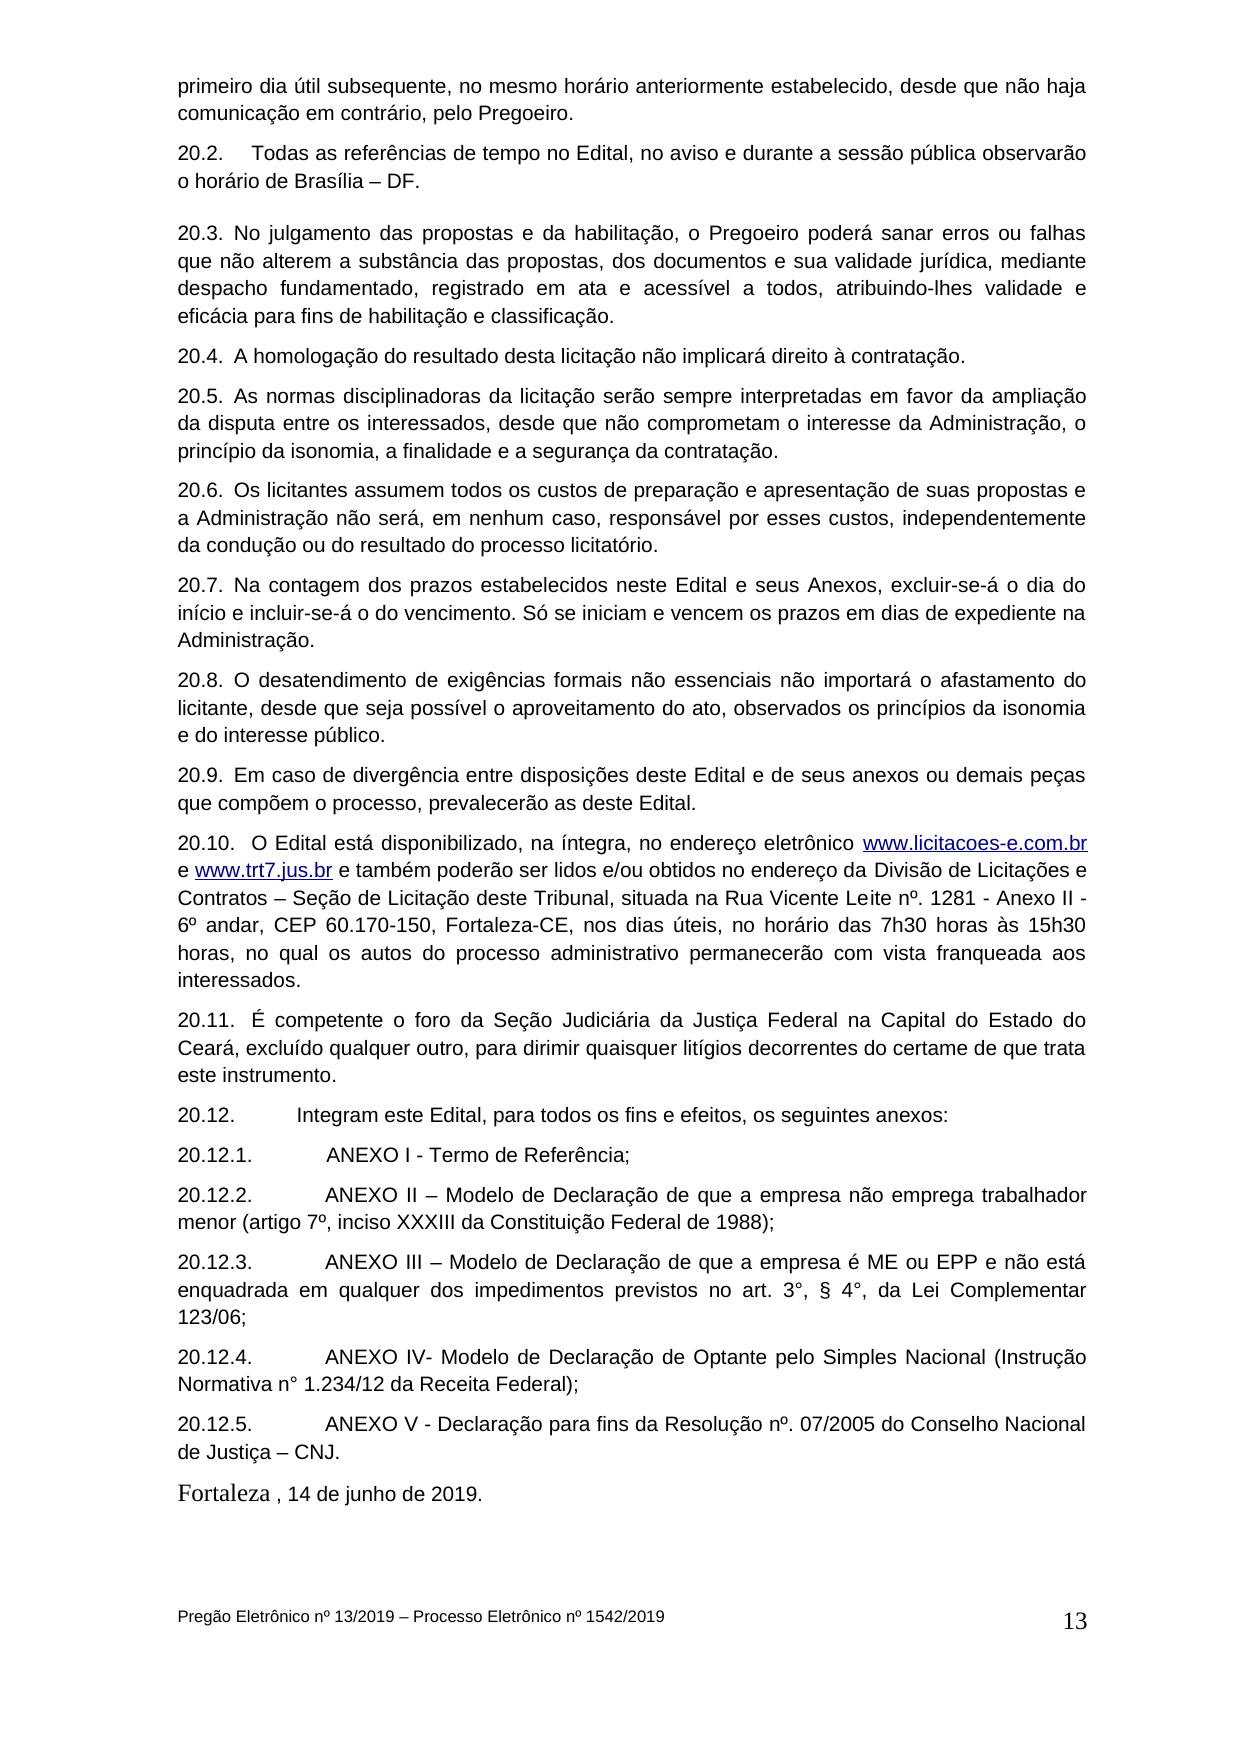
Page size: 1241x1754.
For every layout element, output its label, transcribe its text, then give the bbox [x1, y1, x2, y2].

list ANEXO I - Termo de Referência; [177, 1143, 1087, 1167]
list As normas disciplinadoras da licitação serão sempre interpretadas em favor da ampliação da disputa entre os interessados, desde que não comprometam o interesse da Administração, o princípio da isonomia, a finalidade e a segurança da contratação. [177, 383, 1087, 462]
list Na contagem dos prazos estabelecidos neste Edital e seus Anexos, excluir-se-á o dia do início e incluir-se-á o do vencimento. Só se iniciam e vencem os prazos em dias de expediente na Administração. [177, 573, 1087, 652]
list Todas as referências de tempo no Edital, no aviso e durante a sessão pública observarão o horário de Brasília – DF. [177, 141, 1087, 193]
list Integram este Edital, para todos os fins e efeitos, os seguintes anexos: [177, 1103, 1087, 1127]
list Os licitantes assumem todos os custos de preparação e apresentação de suas propostas e a Administração não será, em nenhum caso, responsável por esses custos, independentemente da condução ou do resultado do processo licitatório. [177, 478, 1087, 557]
list Em caso de divergência entre disposições deste Edital e de seus anexos ou demais peças que compõem o processo, prevalecerão as deste Edital. [177, 763, 1087, 814]
list ANEXO V - Declaração para fins da Resolução nº. 07/2005 do Conselho Nacional de Justiça – CNJ. [177, 1412, 1087, 1464]
list ANEXO II – Modelo de Declaração de que a empresa não emprega trabalhador menor (artigo 7º, inciso XXXIII da Constituição Federal de 1988); [177, 1182, 1087, 1234]
text Fortaleza , 14 de junho de 2019. [177, 1478, 1089, 1506]
list É competente o foro da Seção Judiciária da Justiça Federal na Capital do Estado do Ceará, excluído qualquer outro, para dirimir quaisquer litígios decorrentes do certame de que trata este instrumento. [177, 1008, 1087, 1087]
list ANEXO III – Modelo de Declaração de que a empresa é ME ou EPP e não está enquadrada em qualquer dos impedimentos previstos no art. 3°, § 4°, da Lei Complementar 123/06; [177, 1250, 1087, 1329]
list No julgamento das propostas e da habilitação, o Pregoeiro poderá sanar erros ou falhas que não alterem a substância das propostas, dos documentos e sua validade jurídica, mediante despacho fundamentado, registrado em ata e acessível a todos, atribuindo-lhes validade e eficácia para fins de habilitação e classificação. [177, 221, 1087, 328]
list ANEXO IV- Modelo de Declaração de Optante pelo Simples Nacional (Instrução Normativa n° 1.234/12 da Receita Federal); [177, 1345, 1087, 1396]
list primeiro dia útil subsequente, no mesmo horário anteriormente estabelecido, desde que não haja comunicação em contrário, pelo Pregoeiro. [177, 74, 1087, 125]
list O desatendimento de exigências formais não essenciais não importará o afastamento do licitante, desde que seja possível o aproveitamento do ato, observados os princípios da isonomia e do interesse público. [177, 668, 1087, 747]
list O Edital está disponibilizado, na íntegra, no endereço eletrônico www.licitacoes-e.com.br e www.trt7.jus.br e também poderão ser lidos e/ou obtidos no endereço da Divisão de Licitações e Contratos – Seção de Licitação deste Tribunal, situada na Rua Vicente Leite nº. 1281 - Anexo II - 6º andar, CEP 60.170-150, Fortaleza-CE, nos dias úteis, no horário das 7h30 horas às 15h30 horas, no qual os autos do processo administrativo permanecerão com vista franqueada aos interessados. [177, 830, 1087, 992]
list A homologação do resultado desta licitação não implicará direito à contratação. [177, 343, 1087, 367]
